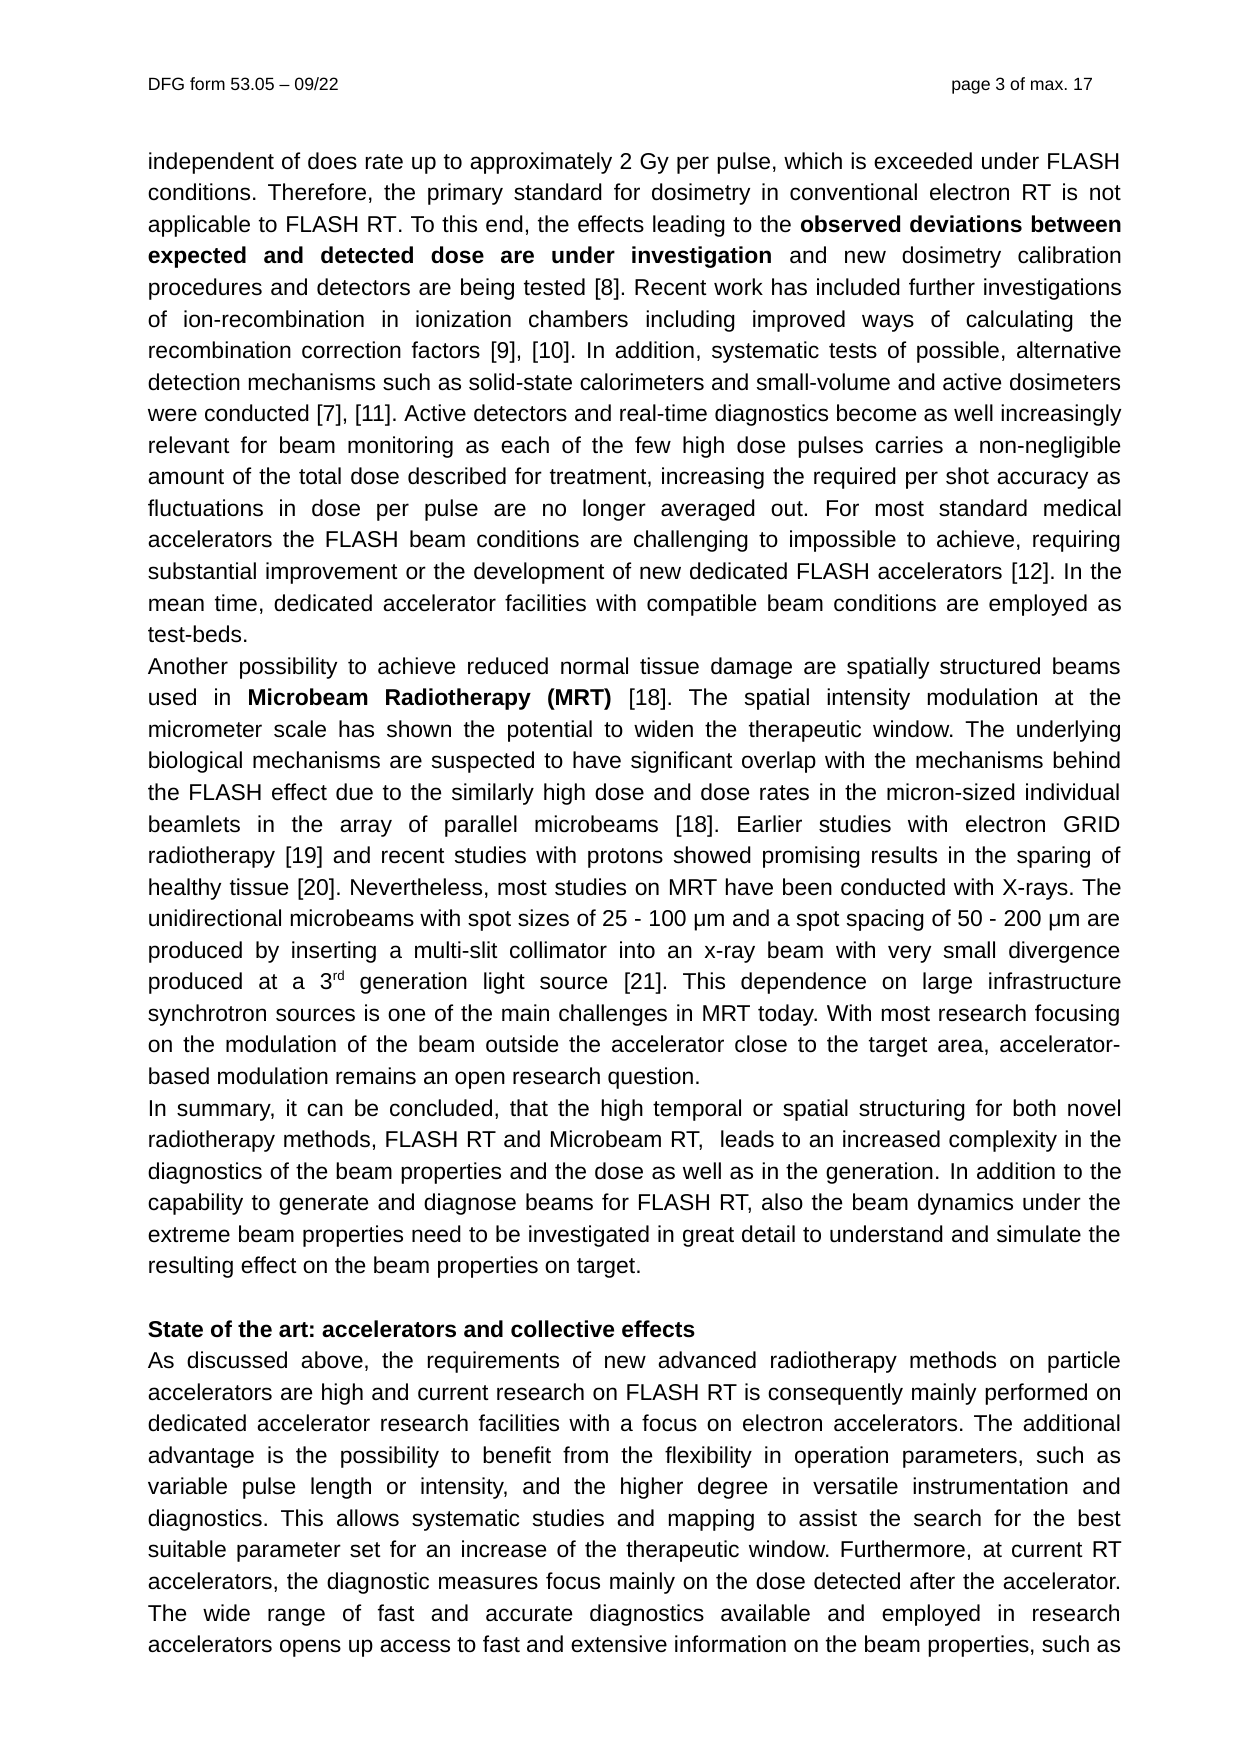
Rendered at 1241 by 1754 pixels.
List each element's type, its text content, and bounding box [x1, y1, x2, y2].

text Another possibility to achieve reduced normal tissue damage are spatially structured beams used in Microbeam Radiotherapy (MRT) [18]. The spatial intensity modulation at the micrometer scale has shown the potential to widen the therapeutic window. The underlying biological mechanisms are suspected to have significant overlap with the mechanisms behind the FLASH effect due to the similarly high dose and dose rates in the micron-sized individual beamlets in the array of parallel microbeams [18]. Earlier studies with electron GRID radiotherapy [19] and recent studies with protons showed promising results in the sparing of healthy tissue [20]. Nevertheless, most studies on MRT have been conducted with X-rays. The unidirectional microbeams with spot sizes of 25 - 100 μm and a spot spacing of 50 - 200 μm are produced by inserting a multi-slit collimator into an x-ray beam with very small divergence produced at a 3rd generation light source [21]. This dependence on large infrastructure synchrotron sources is one of the main challenges in MRT today. With most research focusing on the modulation of the beam outside the accelerator close to the target area, accelerator-based modulation remains an open research question. [148, 653, 1122, 1089]
text As discussed above, the requirements of new advanced radiotherapy methods on particle accelerators are high and current research on FLASH RT is consequently mainly performed on dedicated accelerator research facilities with a focus on electron accelerators. The additional advantage is the possibility to benefit from the flexibility in operation parameters, such as variable pulse length or intensity, and the higher degree in versatile instrumentation and diagnostics. This allows systematic studies and mapping to assist the search for the best suitable parameter set for an increase of the therapeutic window. Furthermore, at current RT accelerators, the diagnostic measures focus mainly on the dose detected after the accelerator. The wide range of fast and accurate diagnostics available and employed in research accelerators opens up access to fast and extensive information on the beam properties, such as [148, 1347, 1122, 1657]
text In summary, it can be concluded, that the high temporal or spatial structuring for both novel radiotherapy methods, FLASH RT and Microbeam RT, leads to an increased complexity in the diagnostics of the beam properties and the dose as well as in the generation. In addition to the capability to generate and diagnose beams for FLASH RT, also the beam dynamics under the extreme beam properties need to be investigated in great detail to understand and simulate the resulting effect on the beam properties on target. [148, 1094, 1122, 1279]
text independent of does rate up to approximately 2 Gy per pulse, which is exceeded under FLASH conditions. Therefore, the primary standard for dosimetry in conventional electron RT is not applicable to FLASH RT. To this end, the effects leading to the observed deviations between expected and detected dose are under investigation and new dosimetry calibration procedures and detectors are being tested [8]. Recent work has included further investigations of ion-recombination in ionization chambers including improved ways of calculating the recombination correction factors [9], [10]. In addition, systematic tests of possible, alternative detection mechanisms such as solid-state calorimeters and small-volume and active dosimeters were conducted [7], [11]. Active detectors and real-time diagnostics become as well increasingly relevant for beam monitoring as each of the few high dose pulses carries a non-negligible amount of the total dose described for treatment, increasing the required per shot accuracy as fluctuations in dose per pulse are no longer averaged out. For most standard medical accelerators the FLASH beam conditions are challenging to impossible to achieve, requiring substantial improvement or the development of new dedicated FLASH accelerators [12]. In the mean time, dedicated accelerator facilities with compatible beam conditions are employed as test-beds. [148, 148, 1122, 647]
text State of the art: accelerators and collective effects [148, 1316, 1122, 1342]
